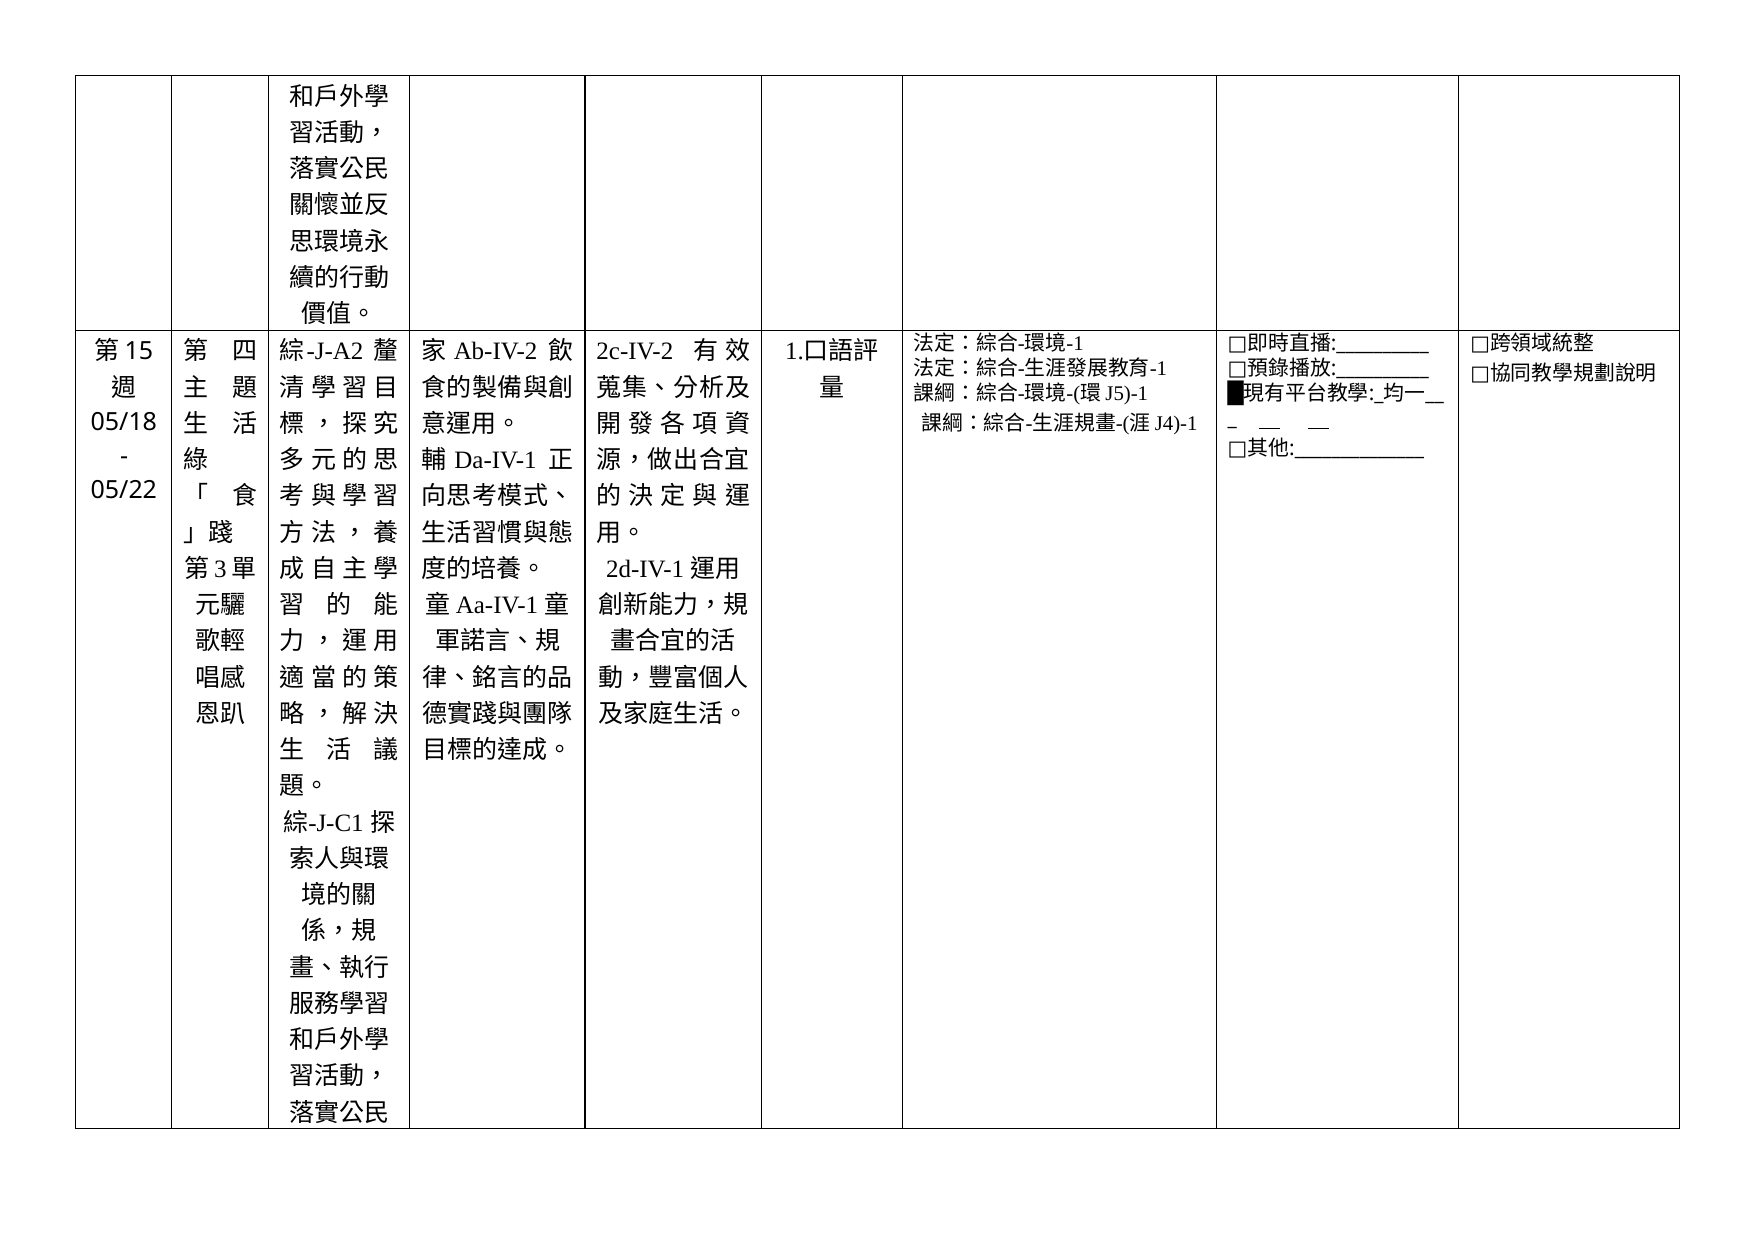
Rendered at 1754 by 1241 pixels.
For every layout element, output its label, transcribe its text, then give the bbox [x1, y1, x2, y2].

table_cell [410, 76, 584, 330]
table_cell [1459, 76, 1679, 330]
table_cell 第四主題生活綠「食」踐 第3單元驪歌輕唱感恩趴 [172, 331, 268, 1128]
table_cell [172, 76, 268, 330]
table_cell [762, 76, 902, 330]
table_cell 家Ab-IV-2 飲食的製備與創意運用。 輔Da-IV-1 正向思考模式、生活習慣與態度的培養。 童Aa-IV-1 童軍諾言、規律、銘言的品德實踐與團隊目標的達成。 [410, 331, 584, 1128]
table_cell □跨領域統整 □協同教學規劃說明 [1459, 331, 1679, 1128]
table_cell [903, 76, 1216, 330]
table_cell [1217, 76, 1458, 330]
table_cell 2c-IV-2 有效蒐集、分析及開發各項資源，做出合宜的決定與運用。 2d-IV-1 運用創新能力，規畫合宜的活動，豐富個人及家庭生活。 [586, 331, 761, 1128]
table_cell 綜-J-A2 釐清學習目標，探究多元的思考與學習方法，養成自主學習的能力，運用適當的策略，解決生活議題。 綜-J-C1 探索人與環境的關係，規畫、執行服務學習和戶外學習活動，落實公民 [269, 331, 409, 1128]
table_cell [76, 76, 171, 330]
table_cell 法定：綜合-環境-1 法定：綜合-生涯發展教育-1 課綱：綜合-環境-(環J5)-1 課綱：綜合-生涯規畫-(涯J4)-1 [903, 331, 1216, 1128]
table_cell □即時直播:__________ □預錄播放:__________ █現有平台教學:_均一___ □其他:______________ [1217, 331, 1458, 1128]
table_cell 第15週 05/18-05/22 [76, 331, 171, 1128]
table_cell [586, 76, 761, 330]
table_cell 和戶外學習活動，落實公民關懷並反思環境永續的行動價值。 [269, 76, 409, 330]
table_cell 1.口語評量 [762, 331, 902, 1128]
